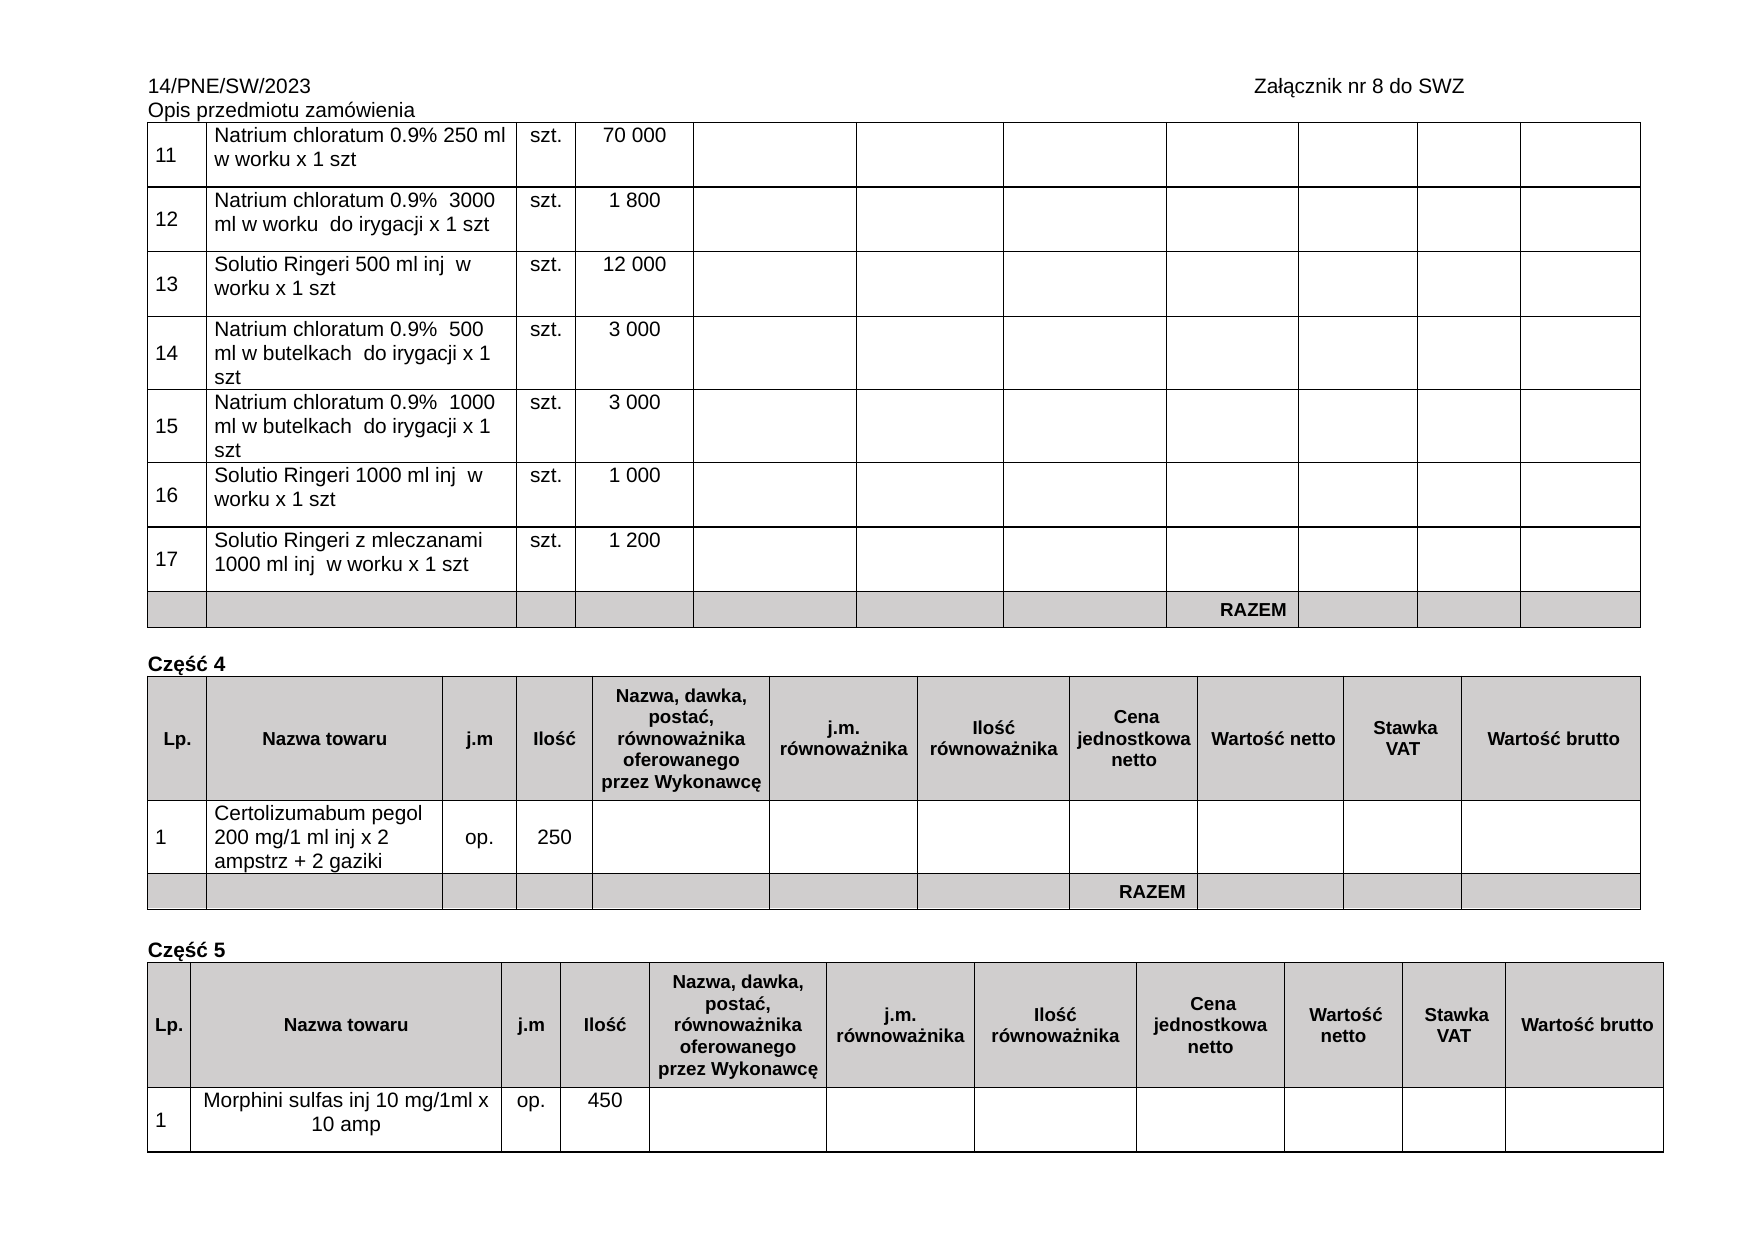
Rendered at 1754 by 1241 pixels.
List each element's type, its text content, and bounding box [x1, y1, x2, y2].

table_header Stawka VAT [1344, 677, 1461, 800]
table_cell [1299, 317, 1417, 389]
table_cell Solutio Ringeri 500 ml inj w worku x 1 szt [207, 252, 516, 316]
table_cell [857, 390, 1003, 462]
table_header Nazwa, dawka, postać, równoważnika oferowanego przez Wykonawcę [593, 677, 769, 800]
table_cell [1198, 874, 1343, 908]
table_cell [975, 1088, 1136, 1151]
table_header Ilość równoważnika [918, 677, 1069, 800]
table_cell [1418, 528, 1520, 591]
table_cell [1167, 252, 1298, 316]
table_cell [857, 123, 1003, 186]
table_cell [1418, 317, 1520, 389]
table_header Wartość netto [1198, 677, 1343, 800]
table_cell 70 000 [576, 123, 693, 186]
table_cell 3 000 [576, 390, 693, 462]
table_header Nazwa towaru [207, 677, 442, 800]
table_cell 17 [148, 528, 206, 591]
table_cell [694, 317, 856, 389]
table_cell RAZEM [1167, 592, 1298, 627]
table_cell [1418, 123, 1520, 186]
table_cell [1299, 528, 1417, 591]
table_cell Natrium chloratum 0.9% 3000 ml w worku do irygacji x 1 szt [207, 188, 516, 251]
table_cell Morphini sulfas inj 10 mg/1ml x 10 amp [191, 1088, 501, 1151]
table_cell [207, 592, 516, 627]
table_header Stawka VAT [1403, 963, 1505, 1087]
table_cell [1167, 317, 1298, 389]
table_cell [857, 463, 1003, 526]
table_cell [207, 874, 442, 908]
table_cell [1506, 1088, 1663, 1151]
table_cell 12 [148, 188, 206, 251]
table_cell [1299, 463, 1417, 526]
table_cell [1521, 123, 1640, 186]
table_header Lp. [148, 963, 190, 1087]
table_cell [694, 528, 856, 591]
table_cell szt. [517, 123, 575, 186]
table_header Wartość brutto [1506, 963, 1663, 1087]
table_cell [1004, 252, 1166, 316]
table_cell [694, 592, 856, 627]
table_cell [1521, 592, 1640, 627]
table_cell 16 [148, 463, 206, 526]
table_cell [576, 592, 693, 627]
table_cell [517, 874, 592, 908]
table_cell [918, 801, 1069, 873]
table_cell [1070, 801, 1197, 873]
table_cell 3 000 [576, 317, 693, 389]
table_cell [593, 801, 769, 873]
table_header Ilość [561, 963, 649, 1087]
table_cell [1299, 390, 1417, 462]
table_cell [1299, 252, 1417, 316]
table_cell [857, 528, 1003, 591]
table_cell [918, 874, 1069, 908]
table_cell [1521, 463, 1640, 526]
table_cell Natrium chloratum 0.9% 1000 ml w butelkach do irygacji x 1 szt [207, 390, 516, 462]
table_cell 1 [148, 801, 206, 873]
table_cell [1167, 463, 1298, 526]
table_cell [593, 874, 769, 908]
table_cell [443, 874, 516, 908]
table_cell Solutio Ringeri 1000 ml inj w worku x 1 szt [207, 463, 516, 526]
table_cell [1004, 592, 1166, 627]
table_cell [857, 592, 1003, 627]
table_cell [1299, 188, 1417, 251]
table_cell [1137, 1088, 1284, 1151]
table_header j.m [502, 963, 560, 1087]
table_cell 14 [148, 317, 206, 389]
table_header Cena jednostkowa netto [1137, 963, 1284, 1087]
table_cell [1167, 188, 1298, 251]
table_cell Solutio Ringeri z mleczanami 1000 ml inj w worku x 1 szt [207, 528, 516, 591]
table_cell 250 [517, 801, 592, 873]
table_header j.m. równoważnika [827, 963, 974, 1087]
table_cell szt. [517, 390, 575, 462]
table_cell [827, 1088, 974, 1151]
table_cell [857, 317, 1003, 389]
table_header Nazwa towaru [191, 963, 501, 1087]
table_cell Certolizumabum pegol 200 mg/1 ml inj x 2 ampstrz + 2 gaziki [207, 801, 442, 873]
table_cell [1462, 874, 1640, 908]
table_cell [1004, 317, 1166, 389]
table_cell [1418, 592, 1520, 627]
table_cell Natrium chloratum 0.9% 500 ml w butelkach do irygacji x 1 szt [207, 317, 516, 389]
table_cell [1004, 528, 1166, 591]
table_cell [1521, 390, 1640, 462]
table_cell [1167, 390, 1298, 462]
table_header j.m [443, 677, 516, 800]
table_cell 1 [148, 1088, 190, 1151]
table_cell [857, 252, 1003, 316]
table_cell [1403, 1088, 1505, 1151]
table_cell 12 000 [576, 252, 693, 316]
table_cell [1004, 463, 1166, 526]
table_cell 1 000 [576, 463, 693, 526]
table_cell 1 800 [576, 188, 693, 251]
table_cell 11 [148, 123, 206, 186]
table_cell [1004, 188, 1166, 251]
table_cell [770, 801, 917, 873]
table_cell [1418, 463, 1520, 526]
table_header Wartość brutto [1462, 677, 1640, 800]
table_cell [1521, 317, 1640, 389]
table_cell szt. [517, 252, 575, 316]
table_header Lp. [148, 677, 206, 800]
table_cell [1344, 801, 1461, 873]
table_cell [1299, 592, 1417, 627]
table_cell [857, 188, 1003, 251]
table_header Cena jednostkowa netto [1070, 677, 1197, 800]
table_cell 15 [148, 390, 206, 462]
table_header Wartość netto [1285, 963, 1402, 1087]
table_cell op. [502, 1088, 560, 1151]
table_cell RAZEM [1070, 874, 1197, 908]
text Część 5 [148, 938, 1606, 962]
table_cell [148, 874, 206, 908]
table_cell 450 [561, 1088, 649, 1151]
table_cell [1418, 390, 1520, 462]
table_cell szt. [517, 188, 575, 251]
table_cell [694, 390, 856, 462]
table_cell [148, 592, 206, 627]
table_cell szt. [517, 528, 575, 591]
table_cell [650, 1088, 826, 1151]
table_cell [1521, 188, 1640, 251]
table_cell [1004, 123, 1166, 186]
table_cell [1167, 123, 1298, 186]
table_cell szt. [517, 317, 575, 389]
table_cell [1418, 252, 1520, 316]
table_cell [1198, 801, 1343, 873]
text Część 4 [148, 652, 1606, 676]
table_cell [694, 188, 856, 251]
table_header j.m. równoważnika [770, 677, 917, 800]
table_header Nazwa, dawka, postać, równoważnika oferowanego przez Wykonawcę [650, 963, 826, 1087]
table_cell [517, 592, 575, 627]
table_cell [694, 463, 856, 526]
table_cell [694, 252, 856, 316]
table_cell szt. [517, 463, 575, 526]
table_header Ilość równoważnika [975, 963, 1136, 1087]
table_cell 13 [148, 252, 206, 316]
table_cell [1299, 123, 1417, 186]
table_cell [694, 123, 856, 186]
table_cell [1167, 528, 1298, 591]
table_cell [770, 874, 917, 908]
table_cell 1 200 [576, 528, 693, 591]
table_cell [1521, 252, 1640, 316]
table_cell [1344, 874, 1461, 908]
table_cell op. [443, 801, 516, 873]
table_cell Natrium chloratum 0.9% 250 ml w worku x 1 szt [207, 123, 516, 186]
table_cell [1418, 188, 1520, 251]
table_cell [1285, 1088, 1402, 1151]
table_header Ilość [517, 677, 592, 800]
table_cell [1462, 801, 1640, 873]
table_cell [1521, 528, 1640, 591]
table_cell [1004, 390, 1166, 462]
